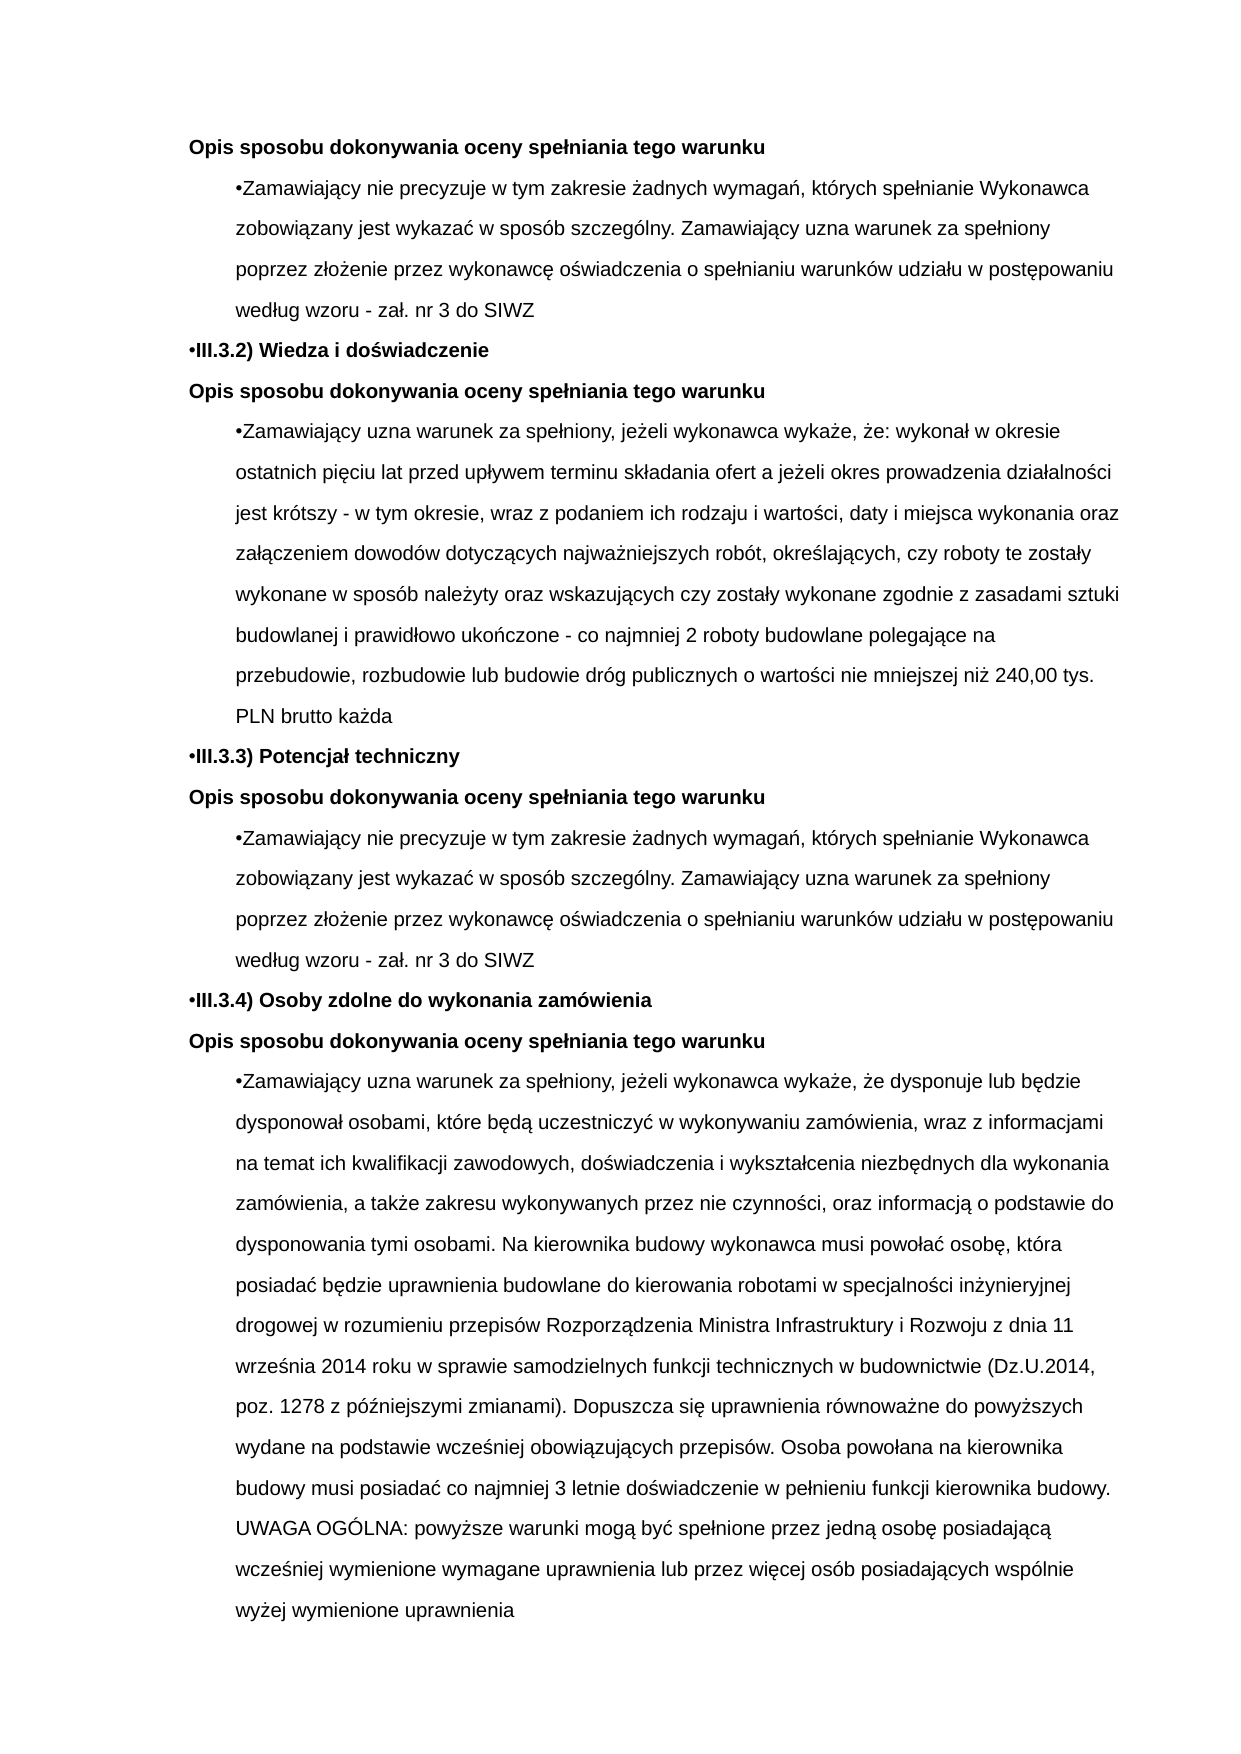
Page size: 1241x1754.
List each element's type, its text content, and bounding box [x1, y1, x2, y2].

list Zamawiający uzna warunek za spełniony, jeżeli wykonawca wykaże, że dysponuje lub będzie dysponował osobami, które będą uczestniczyć w wykonywaniu zamówienia, wraz z informacjami na temat ich kwalifikacji zawodowych, doświadczenia i wykształcenia niezbędnych dla wykonania zamówienia, a także zakresu wykonywanych przez nie czynności, oraz informacją o podstawie do dysponowania tymi osobami. Na kierownika budowy wykonawca musi powołać osobę, która posiadać będzie uprawnienia budowlane do kierowania robotami w specjalności inżynieryjnej drogowej w rozumieniu przepisów Rozporządzenia Ministra Infrastruktury i Rozwoju z dnia 11 września 2014 roku w sprawie samodzielnych funkcji technicznych w budownictwie (Dz.U.2014, poz. 1278 z późniejszymi zmianami). Dopuszcza się uprawnienia równoważne do powyższych wydane na podstawie wcześniej obowiązujących przepisów. Osoba powołana na kierownika budowy musi posiadać co najmniej 3 letnie doświadczenie w pełnieniu funkcji kierownika budowy. UWAGA OGÓLNA: powyższe warunki mogą być spełnione przez jedną osobę posiadającą wcześniej wymienione wymagane uprawnienia lub przez więcej osób posiadających wspólnie wyżej wymienione uprawnienia [142, 1052, 1122, 1621]
list Opis sposobu dokonywania oceny spełniania tego warunku [142, 362, 1122, 402]
list Opis sposobu dokonywania oceny spełniania tego warunku [142, 768, 1122, 809]
list Opis sposobu dokonywania oceny spełniania tego warunku [142, 118, 1122, 159]
list Zamawiający uzna warunek za spełniony, jeżeli wykonawca wykaże, że: wykonał w okresie ostatnich pięciu lat przed upływem terminu składania ofert a jeżeli okres prowadzenia działalności jest krótszy - w tym okresie, wraz z podaniem ich rodzaju i wartości, daty i miejsca wykonania oraz załączeniem dowodów dotyczących najważniejszych robót, określających, czy roboty te zostały wykonane w sposób należyty oraz wskazujących czy zostały wykonane zgodnie z zasadami sztuki budowlanej i prawidłowo ukończone - co najmniej 2 roboty budowlane polegające na przebudowie, rozbudowie lub budowie dróg publicznych o wartości nie mniejszej niż 240,00 tys. PLN brutto każda [142, 402, 1122, 727]
list Opis sposobu dokonywania oceny spełniania tego warunku [142, 1012, 1122, 1052]
list Zamawiający nie precyzuje w tym zakresie żadnych wymagań, których spełnianie Wykonawca zobowiązany jest wykazać w sposób szczególny. Zamawiający uzna warunek za spełniony poprzez złożenie przez wykonawcę oświadczenia o spełnianiu warunków udziału w postępowaniu według wzoru - zał. nr 3 do SIWZ [142, 809, 1122, 971]
list III.3.3) Potencjał techniczny [142, 727, 1122, 768]
list III.3.4) Osoby zdolne do wykonania zamówienia [142, 971, 1122, 1012]
list III.3.2) Wiedza i doświadczenie [142, 321, 1122, 362]
list Zamawiający nie precyzuje w tym zakresie żadnych wymagań, których spełnianie Wykonawca zobowiązany jest wykazać w sposób szczególny. Zamawiający uzna warunek za spełniony poprzez złożenie przez wykonawcę oświadczenia o spełnianiu warunków udziału w postępowaniu według wzoru - zał. nr 3 do SIWZ [142, 159, 1122, 321]
